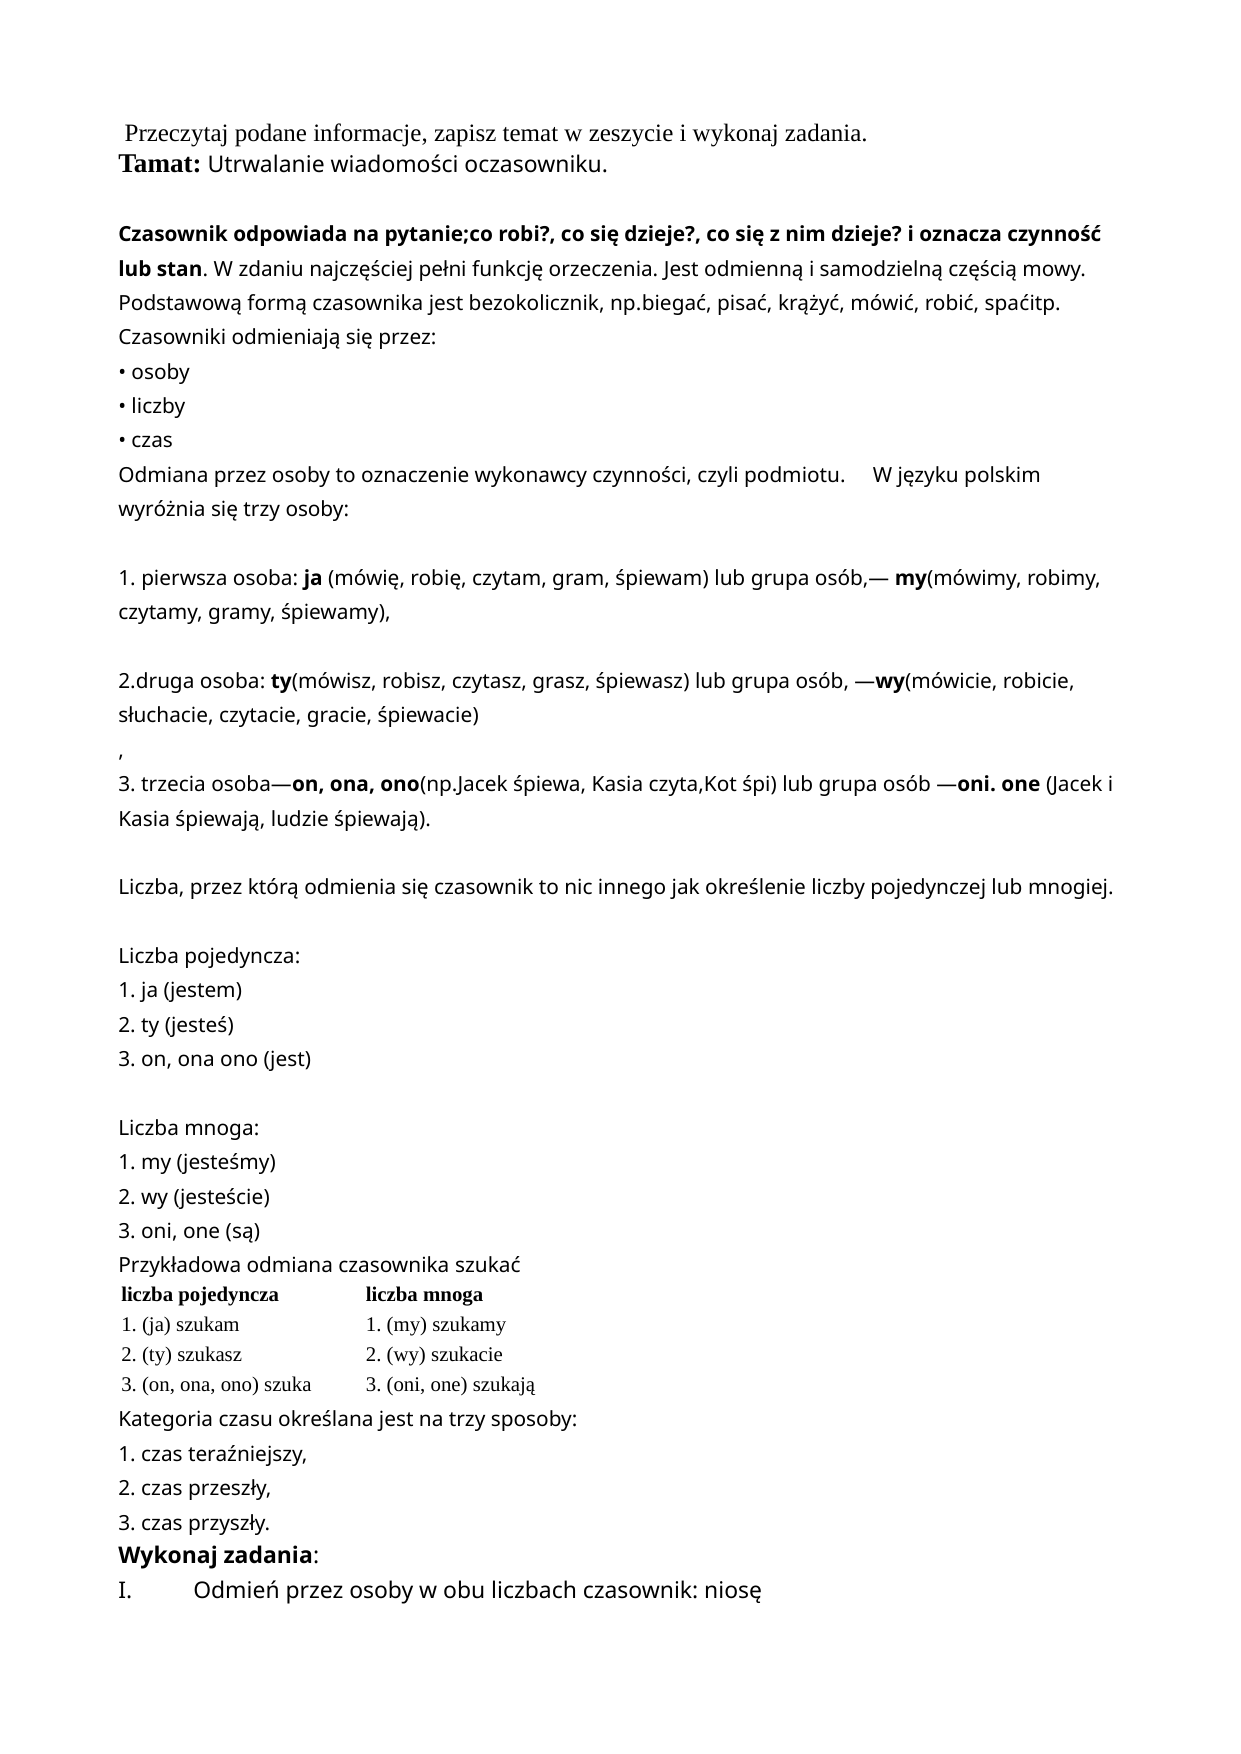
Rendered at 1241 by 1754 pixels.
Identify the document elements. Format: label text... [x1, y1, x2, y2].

text Kategoria czasu określana jest na trzy sposoby: 1. czas teraźniejszy, 2. czas przeszły, 3. czas przyszły. [118, 1398, 1122, 1536]
table_cell 2. (wy) szukacie [363, 1339, 579, 1369]
table_cell 1. (ja) szukam [118, 1309, 363, 1339]
text 2.druga osoba: ty(mówisz, robisz, czytasz, grasz, śpiewasz) lub grupa osób, —wy(mówicie, robicie, słuchacie, czytacie, gracie, śpiewacie) [118, 626, 1122, 729]
table_cell 3. (on, ona, ono) szuka [118, 1369, 363, 1398]
table_header liczba pojedyncza [118, 1279, 363, 1309]
list Odmień przez osoby w obu liczbach czasownik: niosę [118, 1570, 1122, 1605]
table_header liczba mnoga [363, 1279, 579, 1309]
text Przeczytaj podane informacje, zapisz temat w zeszycie i wykonaj zadania. [118, 118, 1122, 147]
text 1. pierwsza osoba: ja (mówię, robię, czytam, gram, śpiewam) lub grupa osób,— my(mówimy, robimy, czytamy, gramy, śpiewamy), [118, 523, 1122, 626]
text Tamat: Utrwalanie wiadomości oczasowniku. [118, 147, 1122, 179]
table_cell 2. (ty) szukasz [118, 1339, 363, 1369]
table_cell 1. (my) szukamy [363, 1309, 579, 1339]
text Wykonaj zadania: [118, 1536, 1122, 1570]
text Czasownik odpowiada na pytanie;co robi?, co się dzieje?, co się z nim dzieje? i oznacza czynność lub stan. W zdaniu najczęściej pełni funkcję orzeczenia. Jest odmienną i samodzielną częścią mowy. Podstawową formą czasownika jest bezokolicznik, np.biegać, pisać, krążyć, mówić, robić, spaćitp. Czasowniki odmieniają się przez: • osoby • liczby • czas Odmiana przez osoby to oznaczenie wykonawcy czynności, czyli podmiotu. W języku polskim wyróżnia się trzy osoby: [118, 179, 1122, 523]
table_cell 3. (oni, one) szukają [363, 1369, 579, 1398]
text , 3. trzecia osoba—on, ona, ono(np.Jacek śpiewa, Kasia czyta,Kot śpi) lub grupa osób —oni. one (Jacek i Kasia śpiewają, ludzie śpiewają). Liczba, przez którą odmienia się czasownik to nic innego jak określenie liczby pojedynczej lub mnogiej. Liczba pojedyncza: 1. ja (jestem) 2. ty (jesteś) 3. on, ona ono (jest) Liczba mnoga: 1. my (jesteśmy) 2. wy (jesteście) 3. oni, one (są) Przykładowa odmiana czasownika szukać [118, 729, 1122, 1279]
